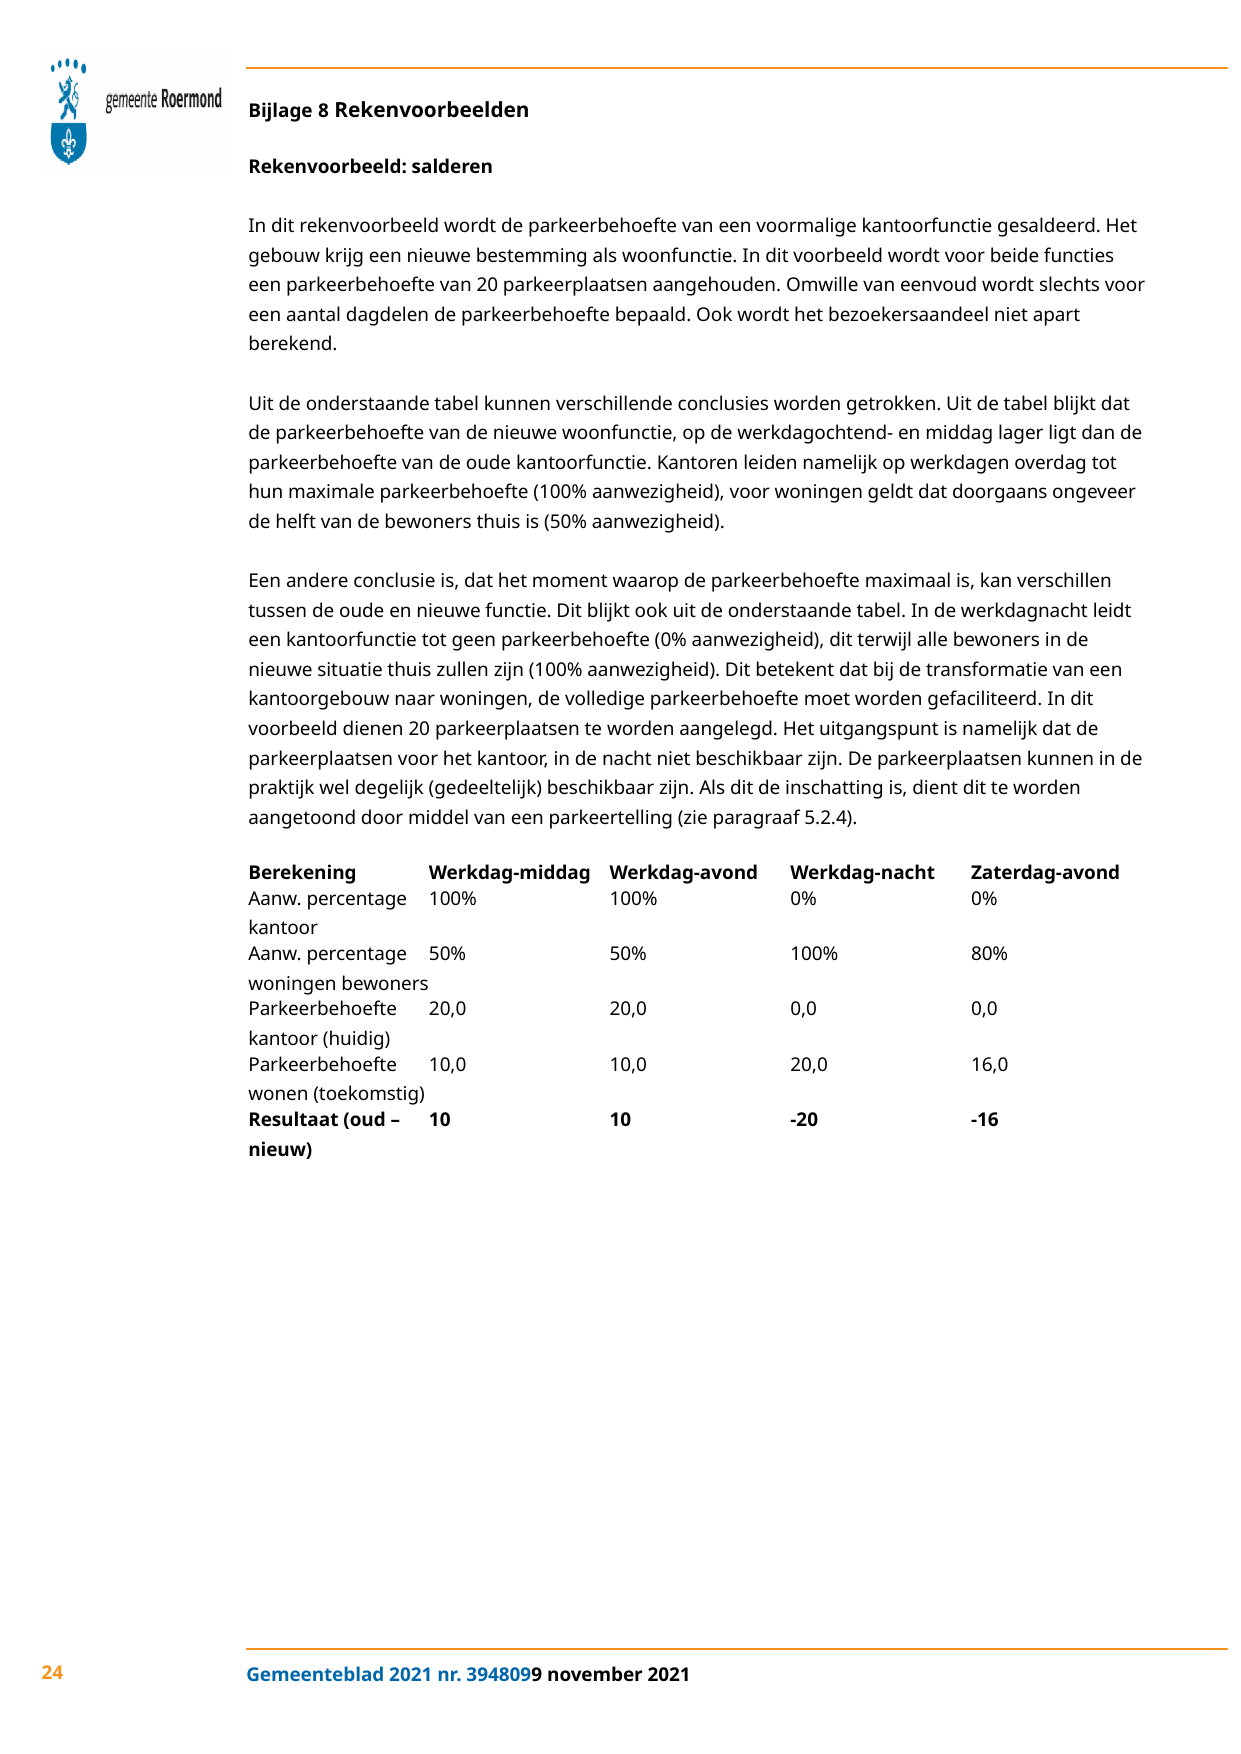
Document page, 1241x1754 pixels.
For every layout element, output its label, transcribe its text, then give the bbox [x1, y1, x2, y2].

table_cell 0,0 [971, 996, 1152, 1051]
table_cell 100% [429, 885, 609, 940]
table_cell 100% [790, 940, 971, 996]
table_cell 80% [971, 940, 1152, 996]
table_cell -16 [971, 1106, 1152, 1161]
table_cell 10,0 [609, 1051, 790, 1106]
text Bijlage 8 Rekenvoorbeelden [248, 95, 1152, 123]
table_cell 50% [609, 940, 790, 996]
table_cell 20,0 [609, 996, 790, 1051]
table_cell 10,0 [429, 1051, 609, 1106]
table_header Rekenvoorbeeld: salderen In dit rekenvoorbeeld wordt de parkeerbehoefte van een voormalige kantoorfunctie gesaldeerd. Het gebouw krijg een nieuwe bestemming als woonfunctie. In dit voorbeeld wordt voor beide functies een parkeerbehoefte van 20 parkeerplaatsen aangehouden. Omwille van eenvoud wordt slechts voor een aantal dagdelen de parkeerbehoefte bepaald. Ook wordt het bezoekersaandeel niet apart berekend. Uit de onderstaande tabel kunnen verschillende conclusies worden getrokken. Uit de tabel blijkt dat de parkeerbehoefte van de nieuwe woonfunctie, op de werkdagochtend- en middag lager ligt dan de parkeerbehoefte van de oude kantoorfunctie. Kantoren leiden namelijk op werkdagen overdag tot hun maximale parkeerbehoefte (100% aanwezigheid), voor woningen geldt dat doorgaans ongeveer de helft van de bewoners thuis is (50% aanwezigheid). Een andere conclusie is, dat het moment waarop de parkeerbehoefte maximaal is, kan verschillen tussen de oude en nieuwe functie. Dit blijkt ook uit de onderstaande tabel. In de werkdagnacht leidt een kantoorfunctie tot geen parkeerbehoefte (0% aanwezigheid), dit terwijl alle bewoners in de nieuwe situatie thuis zullen zijn (100% aanwezigheid). Dit betekent dat bij de transformatie van een kantoorgebouw naar woningen, de volledige parkeerbehoefte moet worden gefaciliteerd. In dit voorbeeld dienen 20 parkeerplaatsen te worden aangelegd. Het uitgangspunt is namelijk dat de parkeerplaatsen voor het kantoor, in de nacht niet beschikbaar zijn. De parkeerplaatsen kunnen in de praktijk wel degelijk (gedeeltelijk) beschikbaar zijn. Als dit de inschatting is, dient dit te worden aangetoond door middel van een parkeertelling (zie paragraaf 5.2.4). [248, 153, 1152, 859]
table_cell 10 [429, 1106, 609, 1161]
table_cell Werkdag-avond [609, 859, 790, 885]
table_cell 16,0 [971, 1051, 1152, 1106]
table_cell Aanw. percentage kantoor [248, 885, 429, 940]
table_cell Parkeerbehoefte wonen (toekomstig) [248, 1051, 429, 1106]
table_cell Parkeerbehoefte kantoor (huidig) [248, 996, 429, 1051]
table_cell Werkdag-middag [429, 859, 609, 885]
table_cell Werkdag-nacht [790, 859, 971, 885]
table_cell Berekening [248, 859, 429, 885]
table_cell 0% [790, 885, 971, 940]
table_cell -20 [790, 1106, 971, 1161]
table_cell 50% [429, 940, 609, 996]
table_cell Aanw. percentage woningen bewoners [248, 940, 429, 996]
table_cell 0% [971, 885, 1152, 940]
table_cell Resultaat (oud – nieuw) [248, 1106, 429, 1161]
picture [41, 47, 231, 172]
table_cell 20,0 [790, 1051, 971, 1106]
table_cell 0,0 [790, 996, 971, 1051]
table_cell Zaterdag-avond [971, 859, 1152, 885]
table_cell 20,0 [429, 996, 609, 1051]
table_cell 10 [609, 1106, 790, 1161]
table_cell 100% [609, 885, 790, 940]
